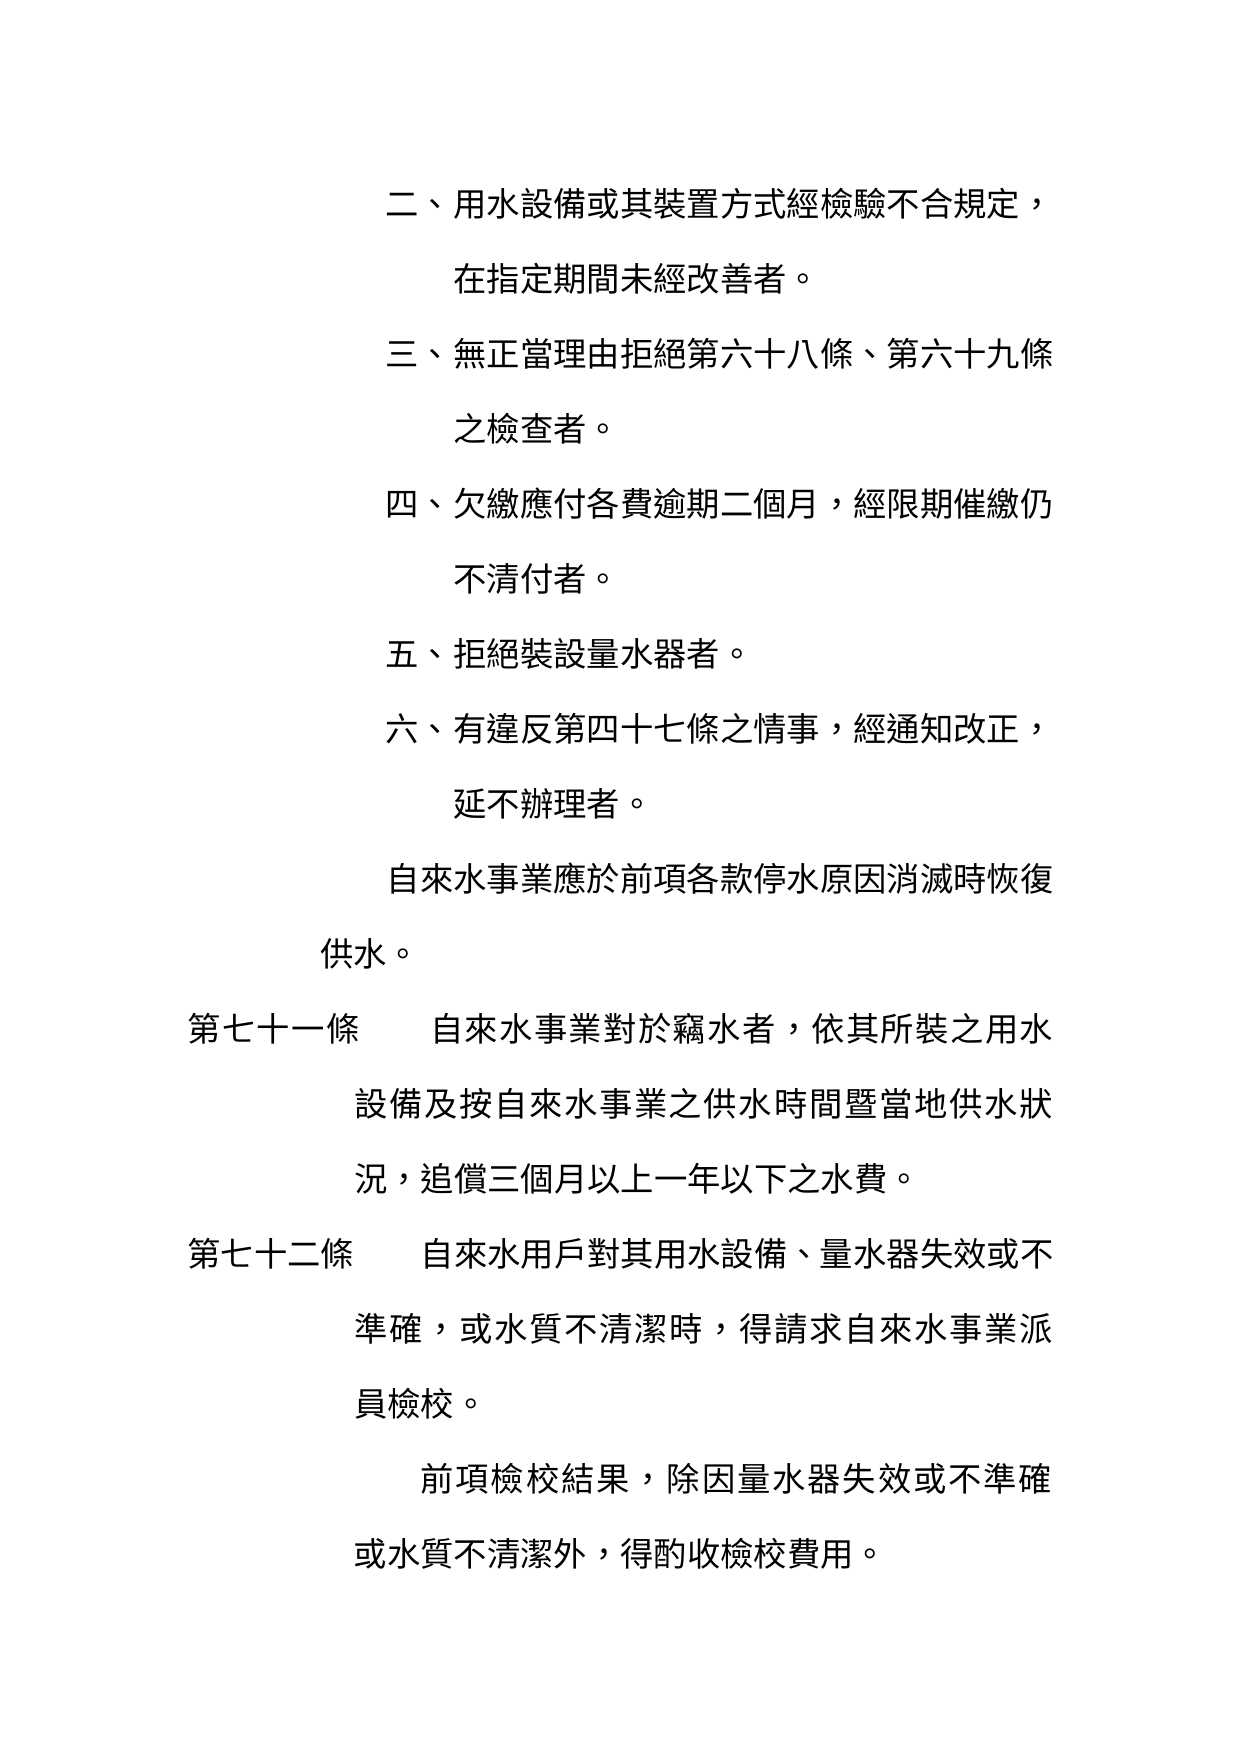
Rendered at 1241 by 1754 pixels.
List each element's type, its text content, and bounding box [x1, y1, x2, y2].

list 拒絕裝設量水器者。 [385, 614, 1053, 689]
text 前項檢校結果，除因量水器失效或不準確或水質不清潔外，得酌收檢校費用。 [353, 1439, 1053, 1589]
text 第七十二條 自來水用戶對其用水設備、量水器失效或不準確，或水質不清潔時，得請求自來水事業派員檢校。 [187, 1214, 1053, 1439]
list 有違反第四十七條之情事，經通知改正，延不辦理者。 [385, 689, 1053, 839]
text 第七十一條 自來水事業對於竊水者，依其所裝之用水設備及按自來水事業之供水時間暨當地供水狀況，追償三個月以上一年以下之水費。 [187, 989, 1053, 1214]
list 用水設備或其裝置方式經檢驗不合規定，在指定期間未經改善者。 [385, 164, 1053, 314]
list 無正當理由拒絕第六十八條、第六十九條之檢查者。 [385, 314, 1053, 464]
text 自來水事業應於前項各款停水原因消滅時恢復供水。 [320, 839, 1053, 989]
list 欠繳應付各費逾期二個月，經限期催繳仍不清付者。 [385, 464, 1053, 614]
